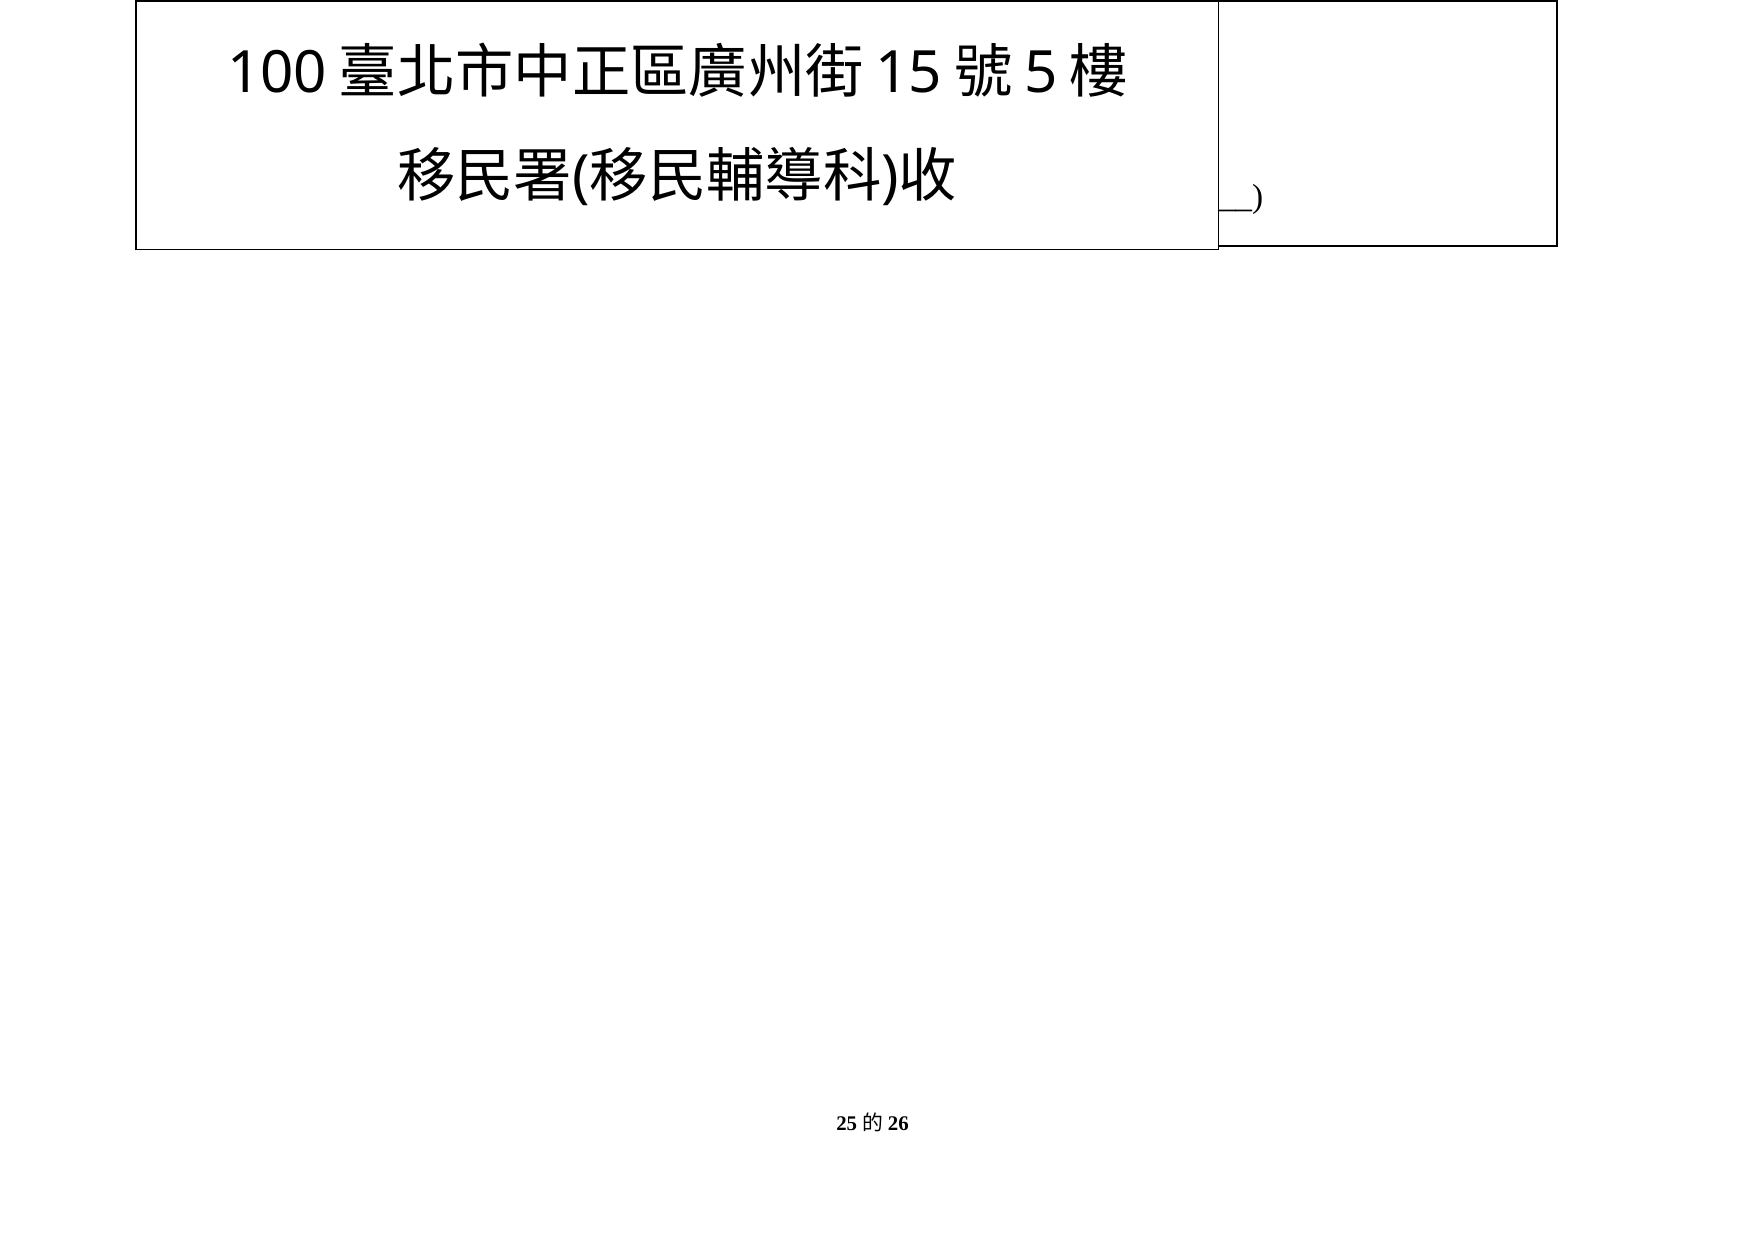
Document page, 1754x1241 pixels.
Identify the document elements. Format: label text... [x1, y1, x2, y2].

text 107年新住民子女海外培力計畫(學生姓名____________) [1219, 165, 1541, 217]
text 100臺北市中正區廣州街15號5樓 [152, 9, 1202, 113]
text 寄件者： [1219, 9, 1541, 61]
text 移民署(移民輔導科)收 [152, 113, 1202, 217]
text 連絡電話： [1219, 113, 1541, 165]
text 寄件地址： [1219, 61, 1541, 113]
